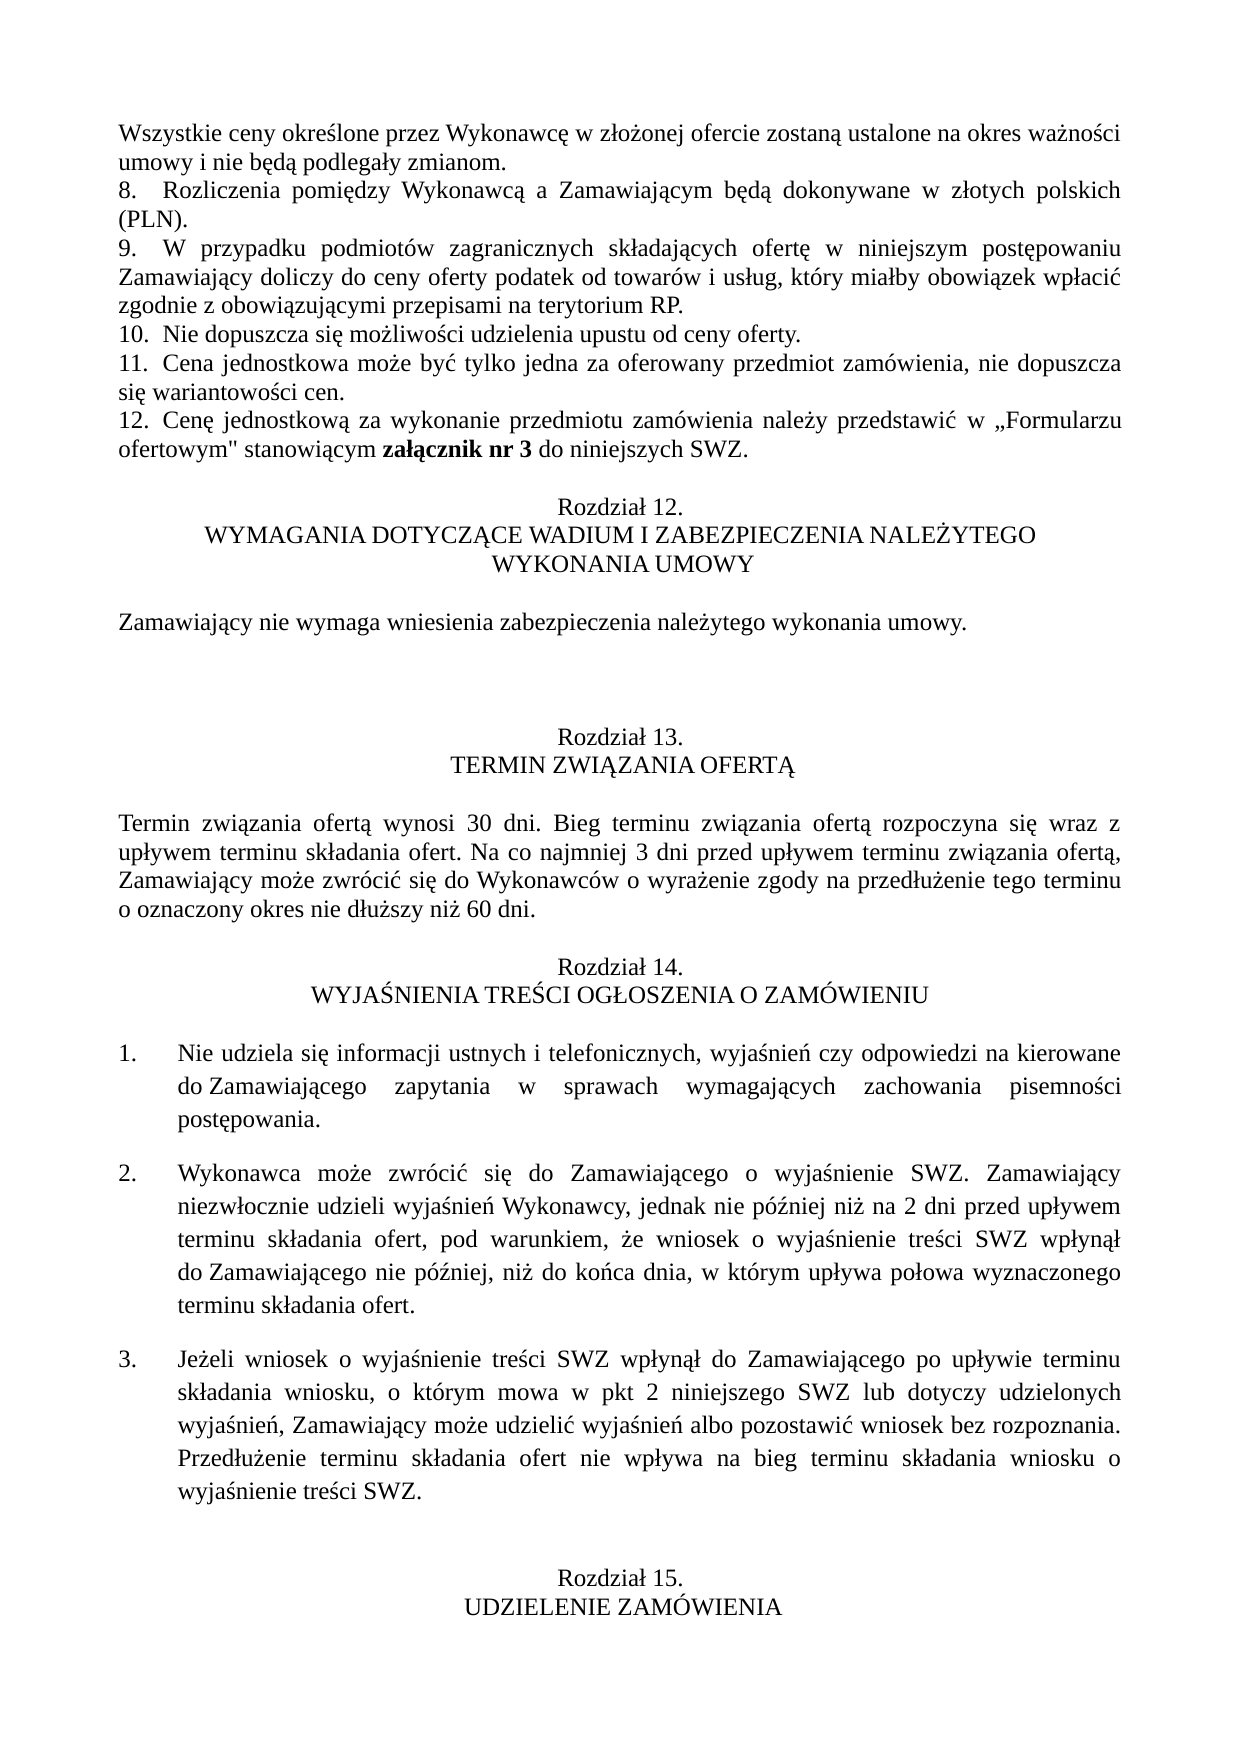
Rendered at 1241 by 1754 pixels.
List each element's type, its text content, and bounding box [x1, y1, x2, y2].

text Rozdział 14. [118, 952, 1122, 981]
text WYJAŚNIENIA TREŚCI OGŁOSZENIA O ZAMÓWIENIU [118, 981, 1122, 1009]
text Zamawiający nie wymaga wniesienia zabezpieczenia należytego wykonania umowy. [118, 607, 1122, 636]
list Rozliczenia pomiędzy Wykonawcą a Zamawiającym będą dokonywane w złotych polskich (PLN). [118, 176, 1122, 233]
list Wykonawca może zwrócić się do Zamawiającego o wyjaśnienie SWZ. Zamawiający niezwłocznie udzieli wyjaśnień Wykonawcy, jednak nie później niż na 2 dni przed upływem terminu składania ofert, pod warunkiem, że wniosek o wyjaśnienie treści SWZ wpłynął do Zamawiającego nie później, niż do końca dnia, w którym upływa połowa wyznaczonego terminu składania ofert. [118, 1158, 1122, 1319]
list Nie udziela się informacji ustnych i telefonicznych, wyjaśnień czy odpowiedzi na kierowane do Zamawiającego zapytania w sprawach wymagających zachowania pisemności postępowania. [118, 1038, 1122, 1133]
list Wszystkie ceny określone przez Wykonawcę w złożonej ofercie zostaną ustalone na okres ważności umowy i nie będą podlegały zmianom. [118, 118, 1122, 176]
text Termin związania ofertą wynosi 30 dni. Bieg terminu związania ofertą rozpoczyna się wraz z upływem terminu składania ofert. Na co najmniej 3 dni przed upływem terminu związania ofertą, Zamawiający może zwrócić się do Wykonawców o wyrażenie zgody na przedłużenie tego terminu o oznaczony okres nie dłuższy niż 60 dni. [118, 808, 1122, 923]
text UDZIELENIE ZAMÓWIENIA [118, 1592, 1122, 1620]
list W przypadku podmiotów zagranicznych składających ofertę w niniejszym postępowaniu Zamawiający doliczy do ceny oferty podatek od towarów i usług, który miałby obowiązek wpłacić zgodnie z obowiązującymi przepisami na terytorium RP. [118, 233, 1122, 319]
list Nie dopuszcza się możliwości udzielenia upustu od ceny oferty. [118, 319, 1122, 348]
list Jeżeli wniosek o wyjaśnienie treści SWZ wpłynął do Zamawiającego po upływie terminu składania wniosku, o którym mowa w pkt 2 niniejszego SWZ lub dotyczy udzielonych wyjaśnień, Zamawiający może udzielić wyjaśnień albo pozostawić wniosek bez rozpoznania. Przedłużenie terminu składania ofert nie wpływa na bieg terminu składania wniosku o wyjaśnienie treści SWZ. [118, 1344, 1122, 1505]
text TERMIN ZWIĄZANIA OFERTĄ [118, 751, 1122, 779]
text Rozdział 12. [118, 492, 1122, 521]
list Cenę jednostkową za wykonanie przedmiotu zamówienia należy przedstawić w „Formularzu ofertowym" stanowiącym załącznik nr 3 do niniejszych SWZ. [118, 406, 1122, 463]
list Cena jednostkowa może być tylko jedna za oferowany przedmiot zamówienia, nie dopuszcza się wariantowości cen. [118, 348, 1122, 406]
text Rozdział 13. [118, 722, 1122, 751]
text WYKONANIA UMOWY [118, 549, 1122, 578]
text Rozdział 15. [118, 1563, 1122, 1592]
text WYMAGANIA DOTYCZĄCE WADIUM I ZABEZPIECZENIA NALEŻYTEGO [118, 521, 1122, 549]
